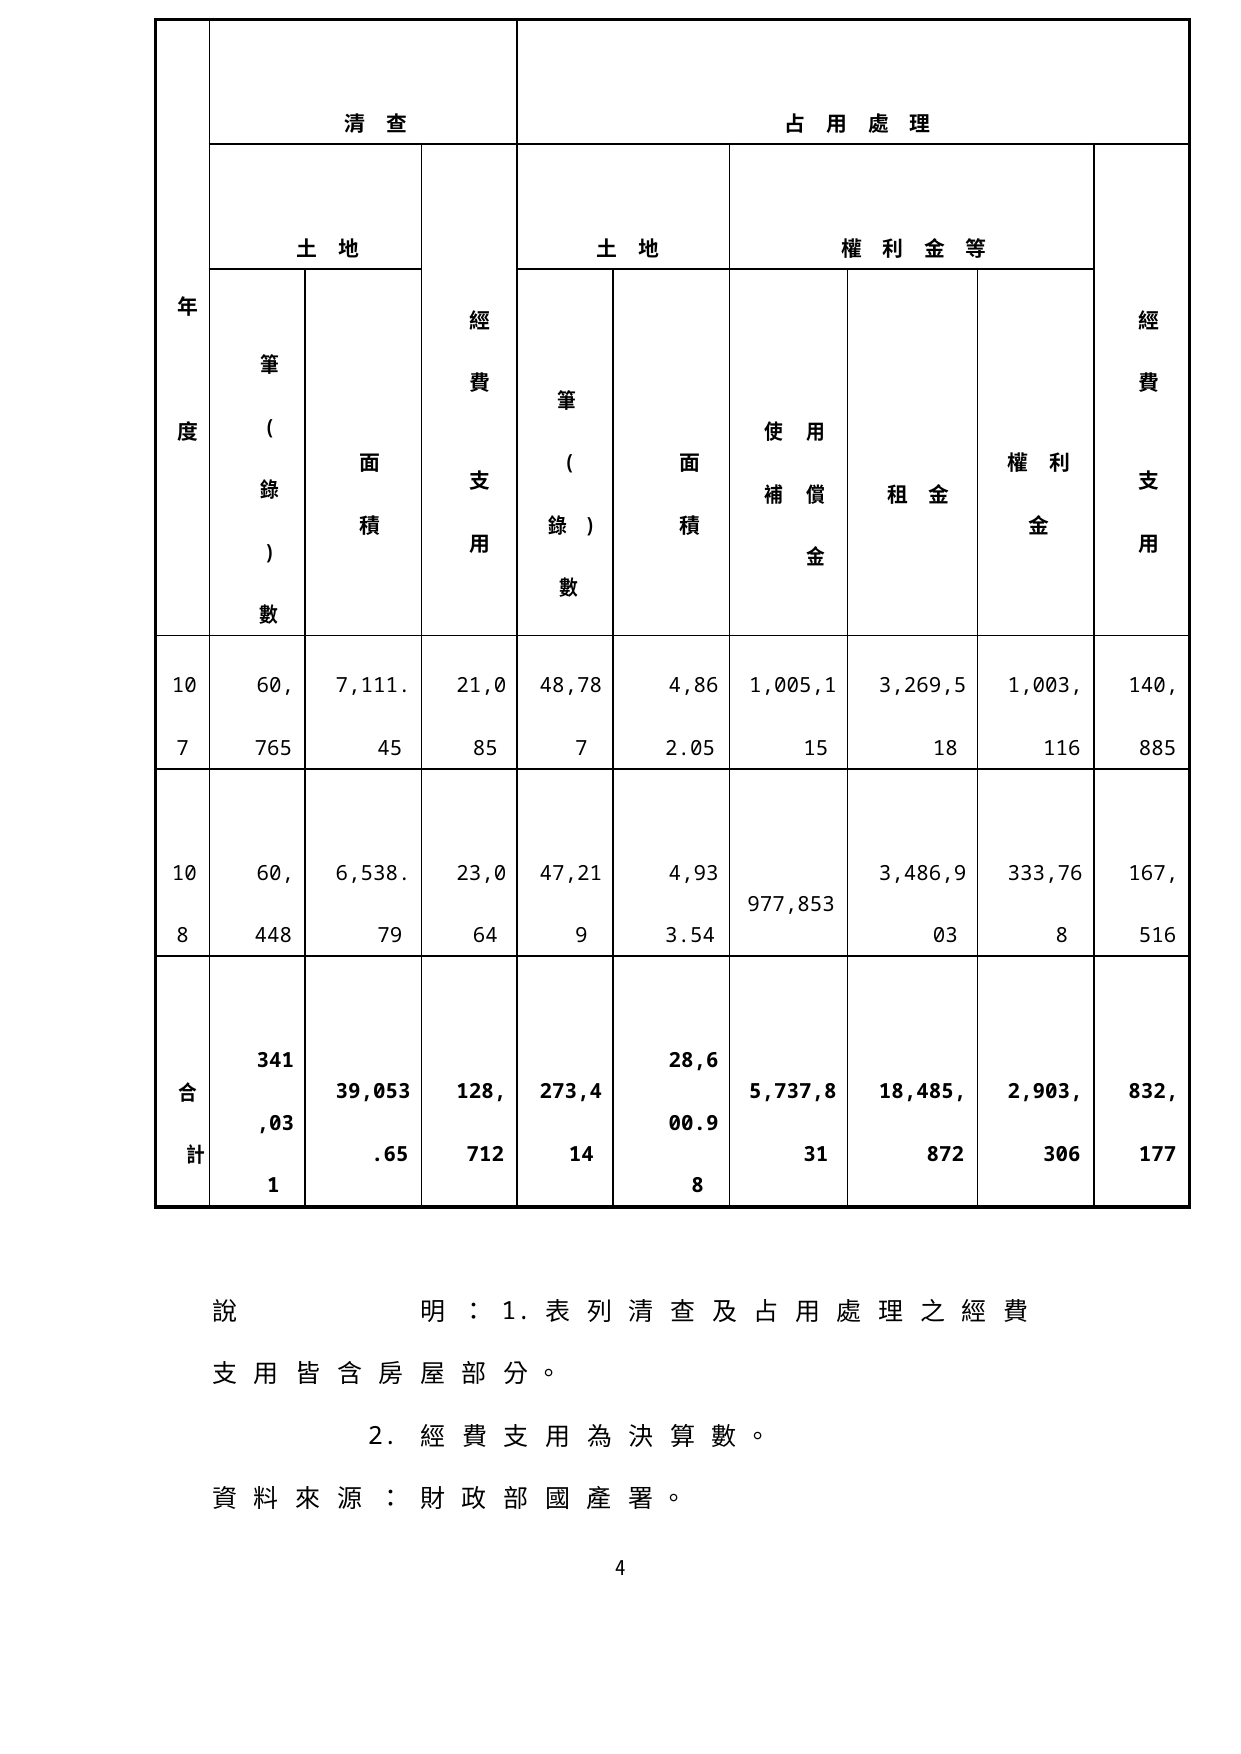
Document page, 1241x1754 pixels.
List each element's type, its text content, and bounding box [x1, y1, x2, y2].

text 2.經費支用為決算數。 [137, 1393, 1037, 1455]
table_cell 107 [157, 636, 209, 768]
table_cell 2,903,306 [978, 957, 1093, 1205]
table_cell 4,933.54 [614, 770, 729, 955]
table_cell 21,085 [422, 636, 516, 768]
table_cell 面積 [306, 270, 421, 634]
table_cell 108 [157, 770, 209, 955]
table_cell 18,485,872 [848, 957, 977, 1205]
table_cell 28,600.98 [614, 957, 729, 1205]
table_cell 60,765 [210, 636, 304, 768]
table_cell 筆(錄)數 [210, 270, 304, 634]
table_cell 832,177 [1095, 957, 1188, 1205]
table_cell 167,516 [1095, 770, 1188, 955]
table_cell 48,787 [518, 636, 612, 768]
table_cell 經費 支用 [1095, 145, 1188, 634]
table_cell 4,862.05 [614, 636, 729, 768]
table_cell 筆(錄)數 [518, 270, 612, 634]
table_cell 23,064 [422, 770, 516, 955]
table_cell 經費 支用 [422, 145, 516, 634]
table_cell 權利金 [978, 270, 1093, 634]
table_cell 面積 [614, 270, 729, 634]
text 說 明：1.表列清查及占用處理之經費支用皆含房屋部分。 [137, 1268, 1037, 1393]
table_cell 333,768 [978, 770, 1093, 955]
table_cell 128,712 [422, 957, 516, 1205]
table_header 清查 [210, 21, 516, 143]
table_cell 140,885 [1095, 636, 1188, 768]
table_cell 273,414 [518, 957, 612, 1205]
table_cell 土地 [210, 145, 421, 268]
text 資料來源：財政部國產署。 [137, 1455, 1037, 1518]
table_header 占用處理 [518, 21, 1188, 143]
table_cell 使用補償金 [730, 270, 847, 634]
table_cell 60,448 [210, 770, 304, 955]
table_cell 341,031 [210, 957, 304, 1205]
table_cell 1,005,115 [730, 636, 847, 768]
table_cell 3,486,903 [848, 770, 977, 955]
table_cell 5,737,831 [730, 957, 847, 1205]
table_cell 6,538.79 [306, 770, 421, 955]
table_cell 47,219 [518, 770, 612, 955]
table_cell 1,003,116 [978, 636, 1093, 768]
table_cell 合計 [157, 957, 209, 1205]
table_cell 39,053.65 [306, 957, 421, 1205]
table_cell 權利金等 [730, 145, 1093, 268]
table_cell 7,111.45 [306, 636, 421, 768]
table_cell 3,269,518 [848, 636, 977, 768]
table_cell 土地 [518, 145, 729, 268]
table_cell 977,853 [730, 770, 847, 955]
table_header 年 度 [157, 21, 209, 634]
table_cell 租金 [848, 270, 977, 634]
